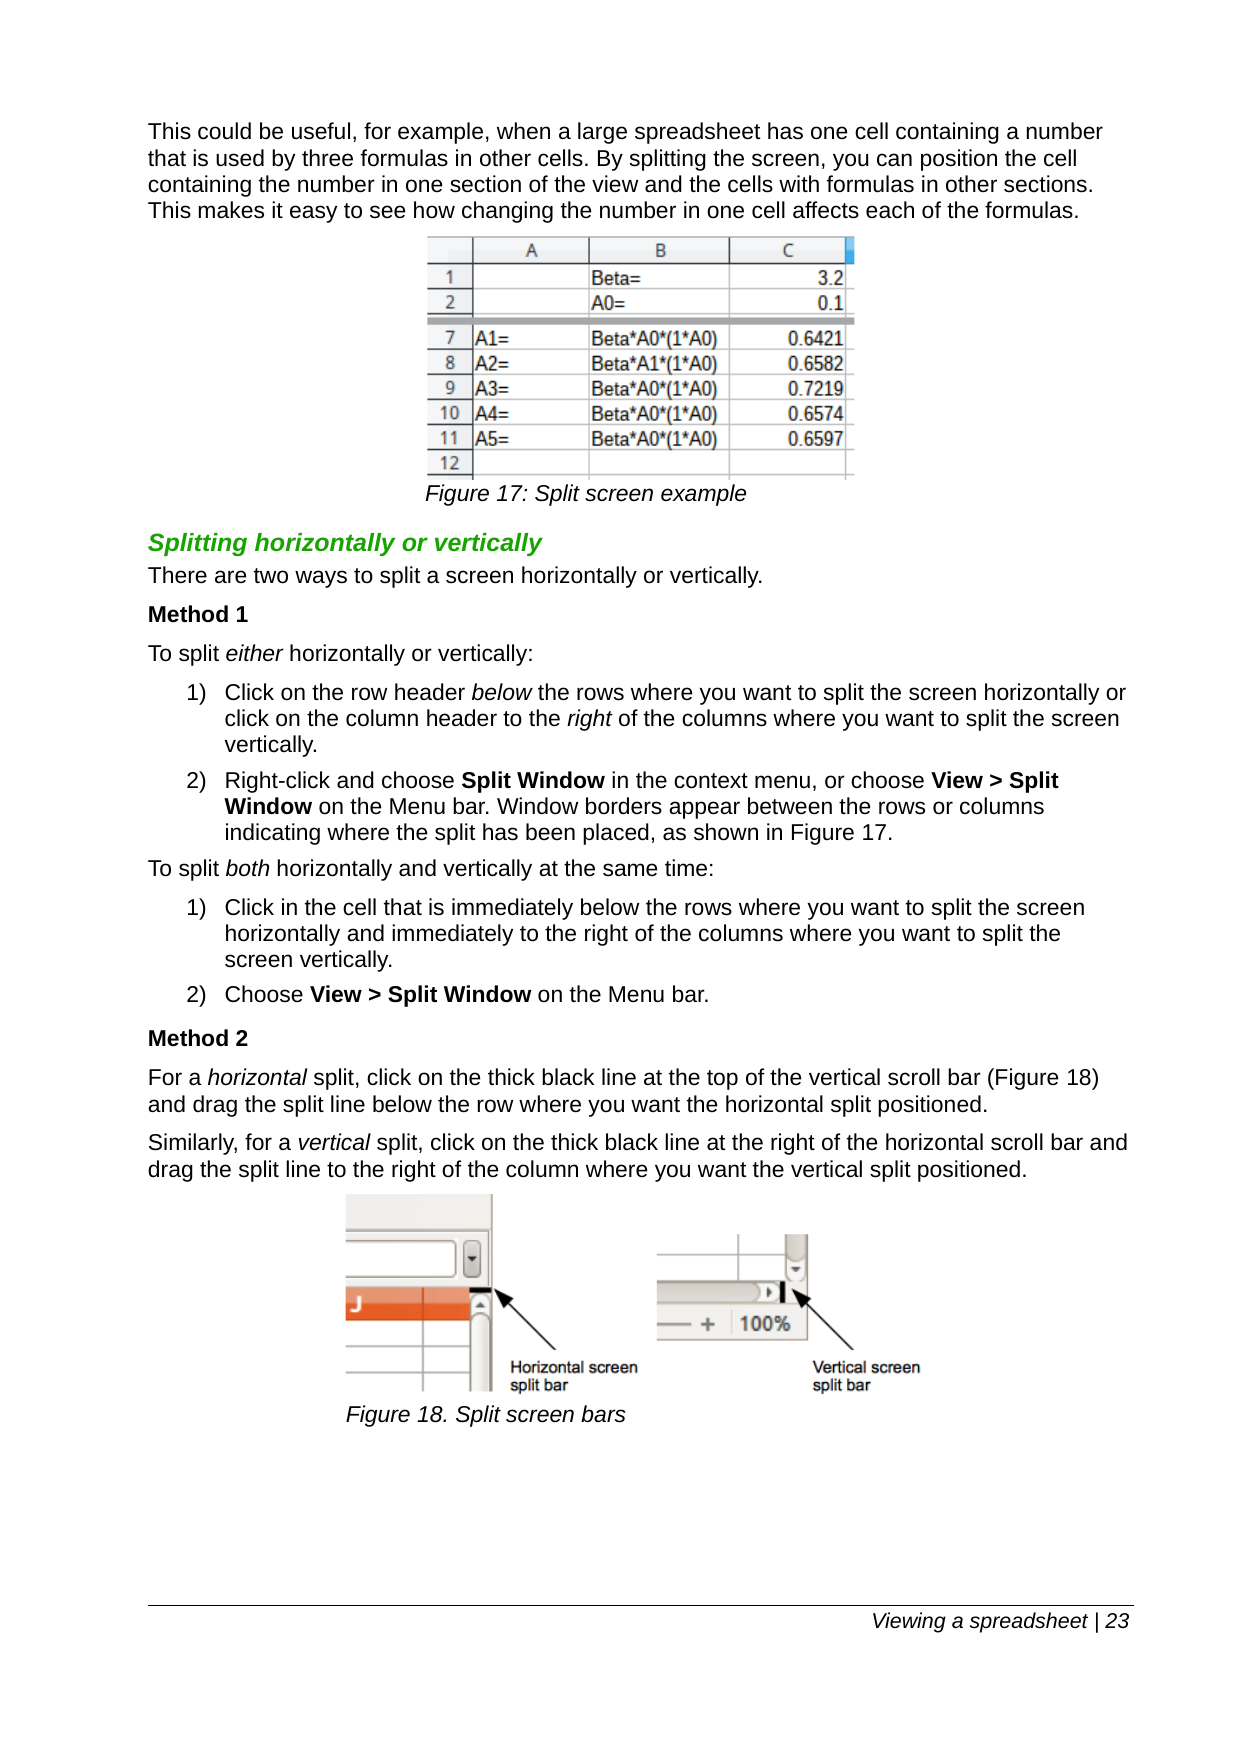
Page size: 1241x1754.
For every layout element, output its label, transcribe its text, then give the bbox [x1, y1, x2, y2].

picture [345, 1194, 937, 1401]
text Figure 17: Split screen example [425, 236, 857, 506]
list Click on the row header below the rows where you want to split the screen horizontally or click on the column header to the right of the columns where you want to split the screen vertically. [207, 679, 1134, 758]
subtitle Splitting horizontally or vertically [148, 527, 1134, 556]
list Right-click and choose Split Window in the context menu, or choose View > Split Window on the Menu bar. Window borders appear between the rows or columns indicating where the split has been placed, as shown in Figure 17. [207, 767, 1134, 846]
text Method 2 [148, 1025, 1134, 1052]
text Similarly, for a vertical split, click on the thick black line at the right of the horizontal scroll bar and drag the split line to the right of the column where you want the vertical split positioned. [148, 1129, 1134, 1182]
list To split both horizontally and vertically at the same time: [148, 854, 1134, 881]
text For a horizontal split, click on the thick black line at the top of the vertical scroll bar (Figure 18) and drag the split line below the row where you want the horizontal split positioned. [148, 1064, 1134, 1117]
text Method 1 [148, 601, 1134, 627]
text Figure 18. Split screen bars [346, 1401, 936, 1427]
text There are two ways to split a screen horizontally or vertically. [148, 562, 1134, 588]
picture [427, 236, 855, 480]
list Choose View > Split Window on the Menu bar. [207, 981, 1134, 1008]
list Click in the cell that is immediately below the rows where you want to split the screen horizontally and immediately to the right of the columns where you want to split the screen vertically. [207, 893, 1134, 972]
list To split either horizontally or vertically: [148, 640, 1134, 666]
text This could be useful, for example, when a large spreadsheet has one cell containing a number that is used by three formulas in other cells. By splitting the screen, you can position the cell containing the number in one section of the view and the cells with formulas in other sections. This makes it easy to see how changing the number in one cell affects each of the formulas. [148, 118, 1134, 223]
